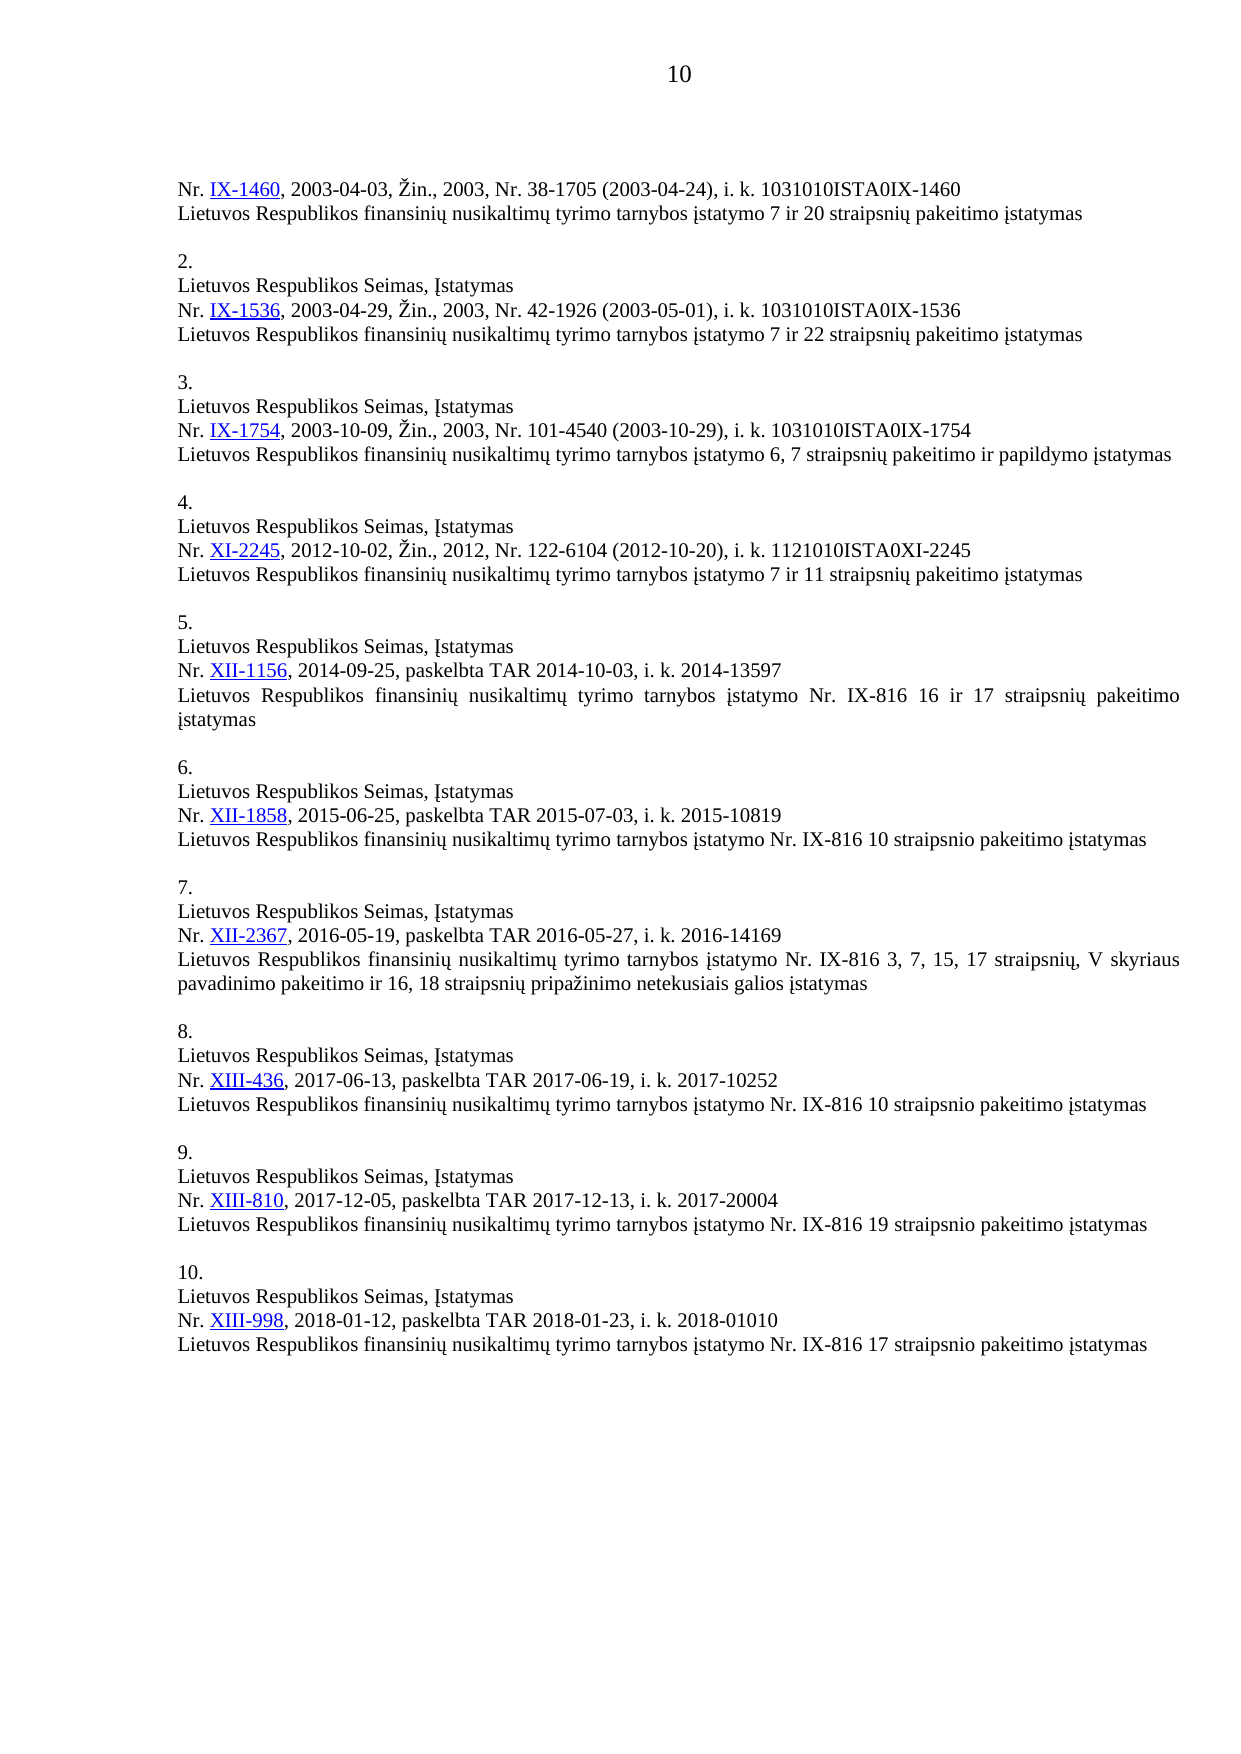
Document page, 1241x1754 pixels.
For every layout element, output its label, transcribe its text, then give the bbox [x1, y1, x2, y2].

text 2. [177, 249, 1181, 273]
text Lietuvos Respublikos finansinių nusikaltimų tyrimo tarnybos įstatymo Nr. IX-816 19 straipsnio pakeitimo įstatymas [177, 1212, 1181, 1236]
text Lietuvos Respublikos finansinių nusikaltimų tyrimo tarnybos įstatymo Nr. IX-816 10 straipsnio pakeitimo įstatymas [177, 827, 1181, 851]
text Lietuvos Respublikos Seimas, Įstatymas [177, 1164, 1181, 1188]
text Lietuvos Respublikos Seimas, Įstatymas [177, 273, 1181, 297]
text Lietuvos Respublikos Seimas, Įstatymas [177, 514, 1181, 538]
text 9. [177, 1140, 1181, 1164]
text Nr. XI-2245, 2012-10-02, Žin., 2012, Nr. 122-6104 (2012-10-20), i. k. 1121010ISTA0XI-2245 [177, 538, 1181, 562]
text 5. [177, 610, 1181, 634]
text 8. [177, 1019, 1181, 1043]
text Nr. IX-1754, 2003-10-09, Žin., 2003, Nr. 101-4540 (2003-10-29), i. k. 1031010ISTA0IX-1754 [177, 418, 1181, 442]
text Lietuvos Respublikos finansinių nusikaltimų tyrimo tarnybos įstatymo Nr. IX-816 16 ir 17 straipsnių pakeitimo įstatymas [177, 682, 1181, 731]
text Lietuvos Respublikos finansinių nusikaltimų tyrimo tarnybos įstatymo Nr. IX-816 3, 7, 15, 17 straipsnių, V skyriaus pavadinimo pakeitimo ir 16, 18 straipsnių pripažinimo netekusiais galios įstatymas [177, 947, 1181, 995]
text Nr. XII-2367, 2016-05-19, paskelbta TAR 2016-05-27, i. k. 2016-14169 [177, 923, 1181, 947]
text Lietuvos Respublikos finansinių nusikaltimų tyrimo tarnybos įstatymo Nr. IX-816 17 straipsnio pakeitimo įstatymas [177, 1332, 1181, 1356]
text Lietuvos Respublikos Seimas, Įstatymas [177, 779, 1181, 803]
text 7. [177, 875, 1181, 899]
text Nr. XIII-810, 2017-12-05, paskelbta TAR 2017-12-13, i. k. 2017-20004 [177, 1188, 1181, 1212]
text Lietuvos Respublikos finansinių nusikaltimų tyrimo tarnybos įstatymo 6, 7 straipsnių pakeitimo ir papildymo įstatymas [177, 442, 1181, 466]
text Lietuvos Respublikos Seimas, Įstatymas [177, 634, 1181, 658]
text 4. [177, 490, 1181, 514]
text Lietuvos Respublikos Seimas, Įstatymas [177, 899, 1181, 923]
text Nr. XII-1156, 2014-09-25, paskelbta TAR 2014-10-03, i. k. 2014-13597 [177, 658, 1181, 682]
text Nr. XIII-436, 2017-06-13, paskelbta TAR 2017-06-19, i. k. 2017-10252 [177, 1067, 1181, 1092]
text Lietuvos Respublikos finansinių nusikaltimų tyrimo tarnybos įstatymo 7 ir 20 straipsnių pakeitimo įstatymas [177, 201, 1181, 225]
text 3. [177, 370, 1181, 394]
text Nr. IX-1460, 2003-04-03, Žin., 2003, Nr. 38-1705 (2003-04-24), i. k. 1031010ISTA0IX-1460 [177, 177, 1181, 201]
text Nr. IX-1536, 2003-04-29, Žin., 2003, Nr. 42-1926 (2003-05-01), i. k. 1031010ISTA0IX-1536 [177, 297, 1181, 322]
text Nr. XIII-998, 2018-01-12, paskelbta TAR 2018-01-23, i. k. 2018-01010 [177, 1308, 1181, 1332]
text Lietuvos Respublikos finansinių nusikaltimų tyrimo tarnybos įstatymo 7 ir 11 straipsnių pakeitimo įstatymas [177, 562, 1181, 586]
text Lietuvos Respublikos finansinių nusikaltimų tyrimo tarnybos įstatymo 7 ir 22 straipsnių pakeitimo įstatymas [177, 322, 1181, 346]
text Lietuvos Respublikos Seimas, Įstatymas [177, 394, 1181, 418]
text Lietuvos Respublikos Seimas, Įstatymas [177, 1043, 1181, 1067]
text 6. [177, 755, 1181, 779]
text 10. [177, 1260, 1181, 1284]
text Lietuvos Respublikos Seimas, Įstatymas [177, 1284, 1181, 1308]
text Lietuvos Respublikos finansinių nusikaltimų tyrimo tarnybos įstatymo Nr. IX-816 10 straipsnio pakeitimo įstatymas [177, 1092, 1181, 1116]
text Nr. XII-1858, 2015-06-25, paskelbta TAR 2015-07-03, i. k. 2015-10819 [177, 803, 1181, 827]
